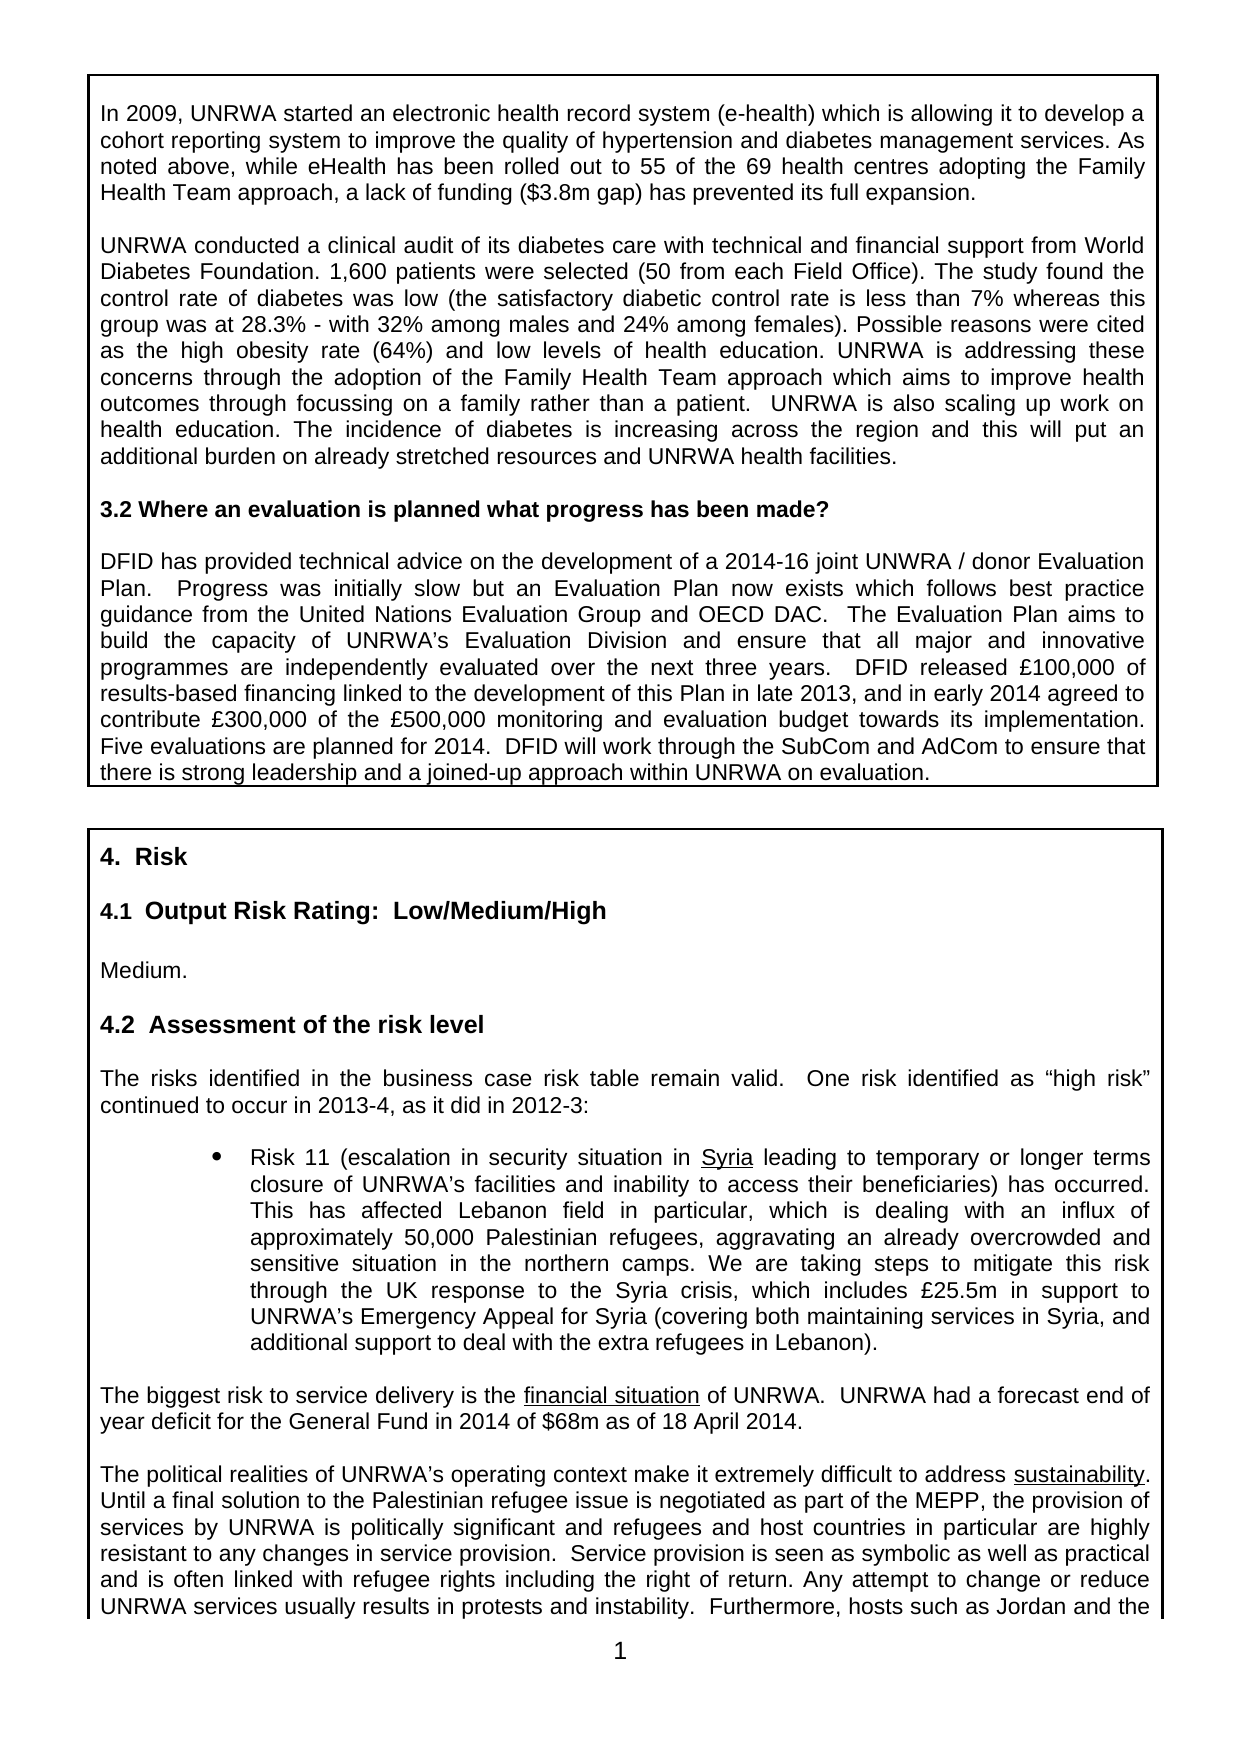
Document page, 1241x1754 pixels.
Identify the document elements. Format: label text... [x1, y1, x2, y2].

table_cell In 2009, UNRWA started an electronic health record system (e-health) which is allowing it to develop a cohort reporting system to improve the quality of hypertension and diabetes management services. As noted above, while eHealth has been rolled out to 55 of the 69 health centres adopting the Family Health Team approach, a lack of funding ($3.8m gap) has prevented its full expansion. UNRWA conducted a clinical audit of its diabetes care with technical and financial support from World Diabetes Foundation. 1,600 patients were selected (50 from each Field Office). The study found the control rate of diabetes was low (the satisfactory diabetic control rate is less than 7% whereas this group was at 28.3% - with 32% among males and 24% among females). Possible reasons were cited as the high obesity rate (64%) and low levels of health education. UNRWA is addressing these concerns through the adoption of the Family Health Team approach which aims to improve health outcomes through focussing on a family rather than a patient. UNRWA is also scaling up work on health education. The incidence of diabetes is increasing across the region and this will put an additional burden on already stretched resources and UNRWA health facilities. 3.2 Where an evaluation is planned what progress has been made? DFID has provided technical advice on the development of a 2014-16 joint UNWRA / donor Evaluation Plan. Progress was initially slow but an Evaluation Plan now exists which follows best practice guidance from the United Nations Evaluation Group and OECD DAC. The Evaluation Plan aims to build the capacity of UNRWA’s Evaluation Division and ensure that all major and innovative programmes are independently evaluated over the next three years. DFID released £100,000 of results-based financing linked to the development of this Plan in late 2013, and in early 2014 agreed to contribute £300,000 of the £500,000 monitoring and evaluation budget towards its implementation. Five evaluations are planned for 2014. DFID will work through the SubCom and AdCom to ensure that there is strong leadership and a joined-up approach within UNRWA on evaluation. [90, 76, 1156, 785]
table_cell 4.1 Output Risk Rating: Low/Medium/High Medium. 4.2 Assessment of the risk level The risks identified in the business case risk table remain valid. One risk identified as “high risk” continued to occur in 2013-4, as it did in 2012-3: Risk 11 (escalation in security situation in Syria leading to temporary or longer terms closure of UNRWA’s facilities and inability to access their beneficiaries) has occurred. This has affected Lebanon field in particular, which is dealing with an influx of approximately 50,000 Palestinian refugees, aggravating an already overcrowded and sensitive situation in the northern camps. We are taking steps to mitigate this risk through the UK response to the Syria crisis, which includes £25.5m in support to UNRWA’s Emergency Appeal for Syria (covering both maintaining services in Syria, and additional support to deal with the extra refugees in Lebanon). The biggest risk to service delivery is the financial situation of UNRWA. UNRWA had a forecast end of year deficit for the General Fund in 2014 of $68m as of 18 April 2014. The political realities of UNRWA’s operating context make it extremely difficult to address sustainability. Until a final solution to the Palestinian refugee issue is negotiated as part of the MEPP, the provision of services by UNRWA is politically significant and refugees and host countries in particular are highly resistant to any changes in service provision. Service provision is seen as symbolic as well as practical and is often linked with refugee rights including the right of return. Any attempt to change or reduce UNRWA services usually results in protests and instability. Furthermore, hosts such as Jordan and the [90, 871, 1161, 1619]
table_header 4. Risk [90, 830, 1161, 871]
